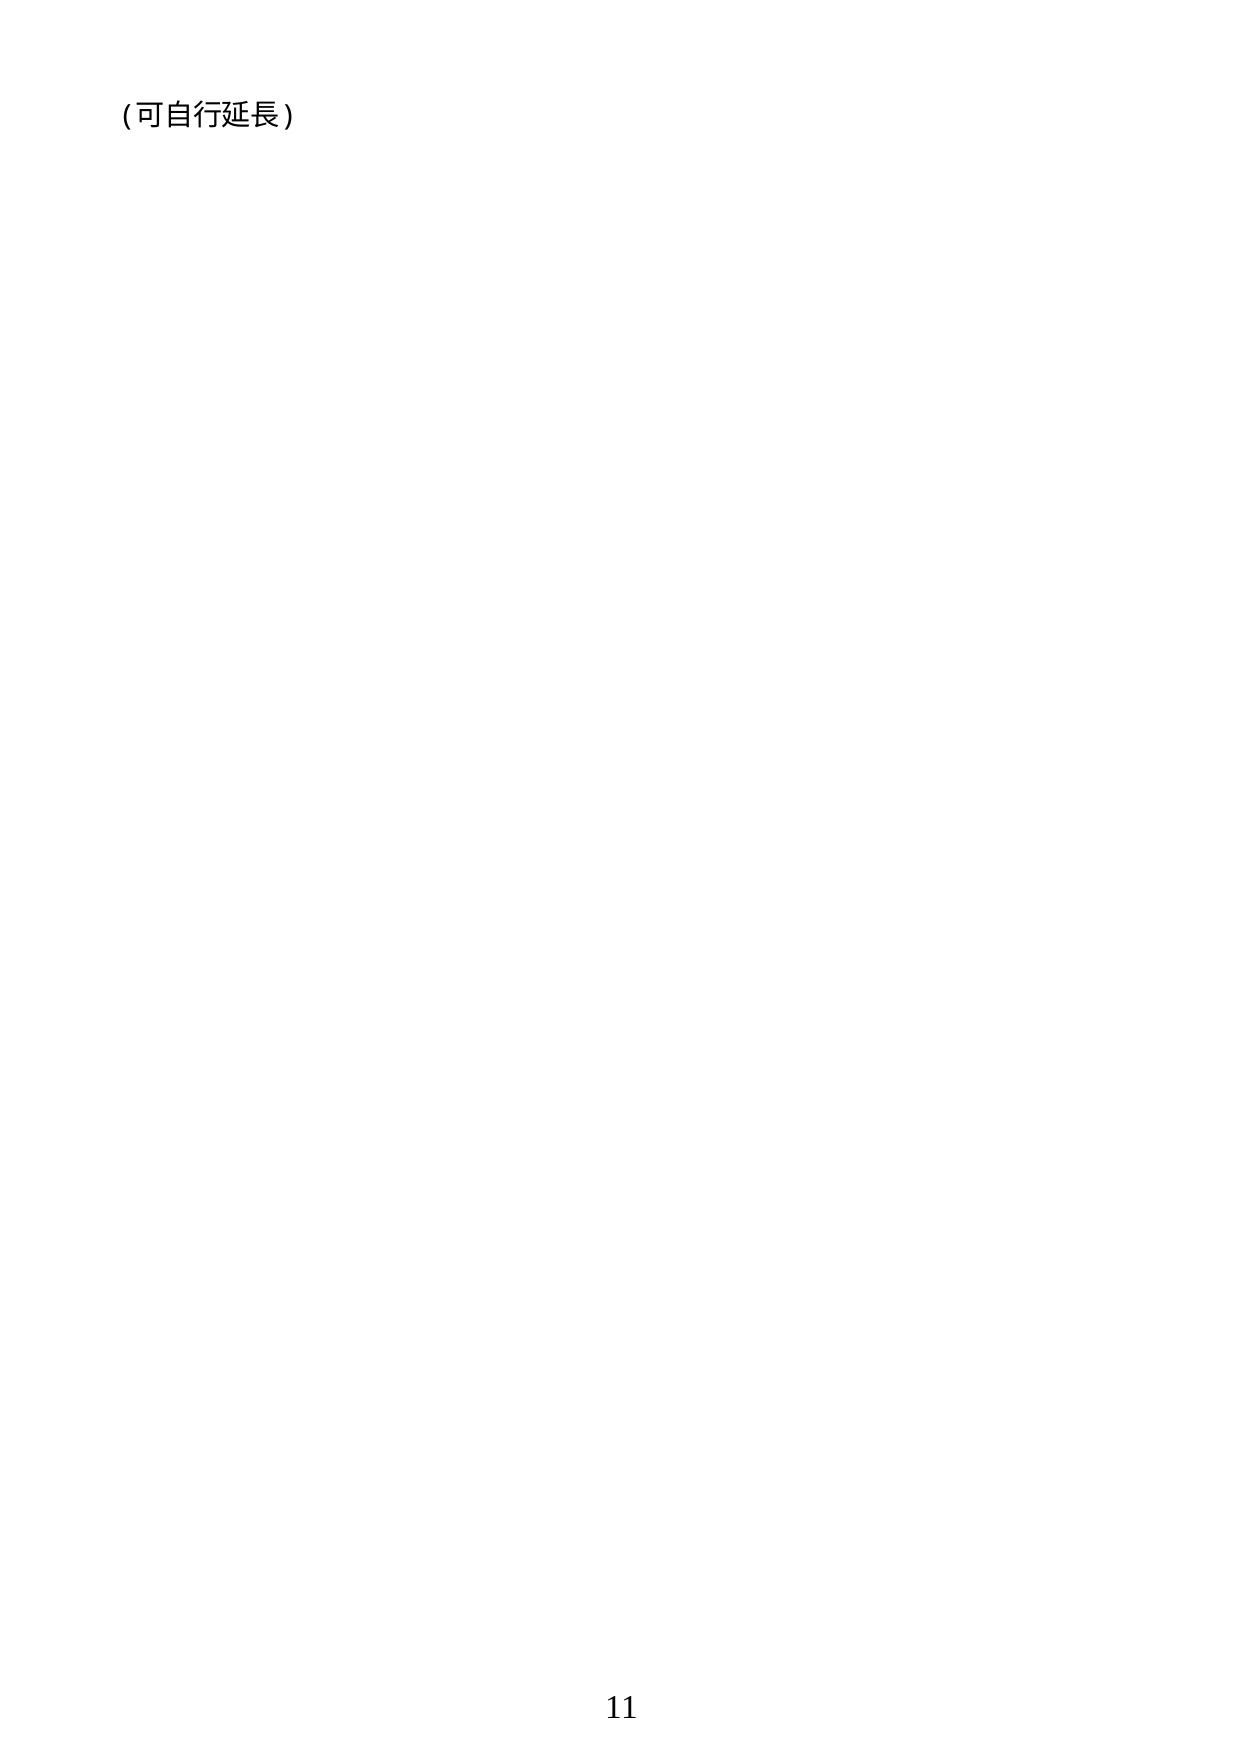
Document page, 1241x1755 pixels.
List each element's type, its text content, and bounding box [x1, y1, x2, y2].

text (可自行延長) [118, 96, 1152, 133]
